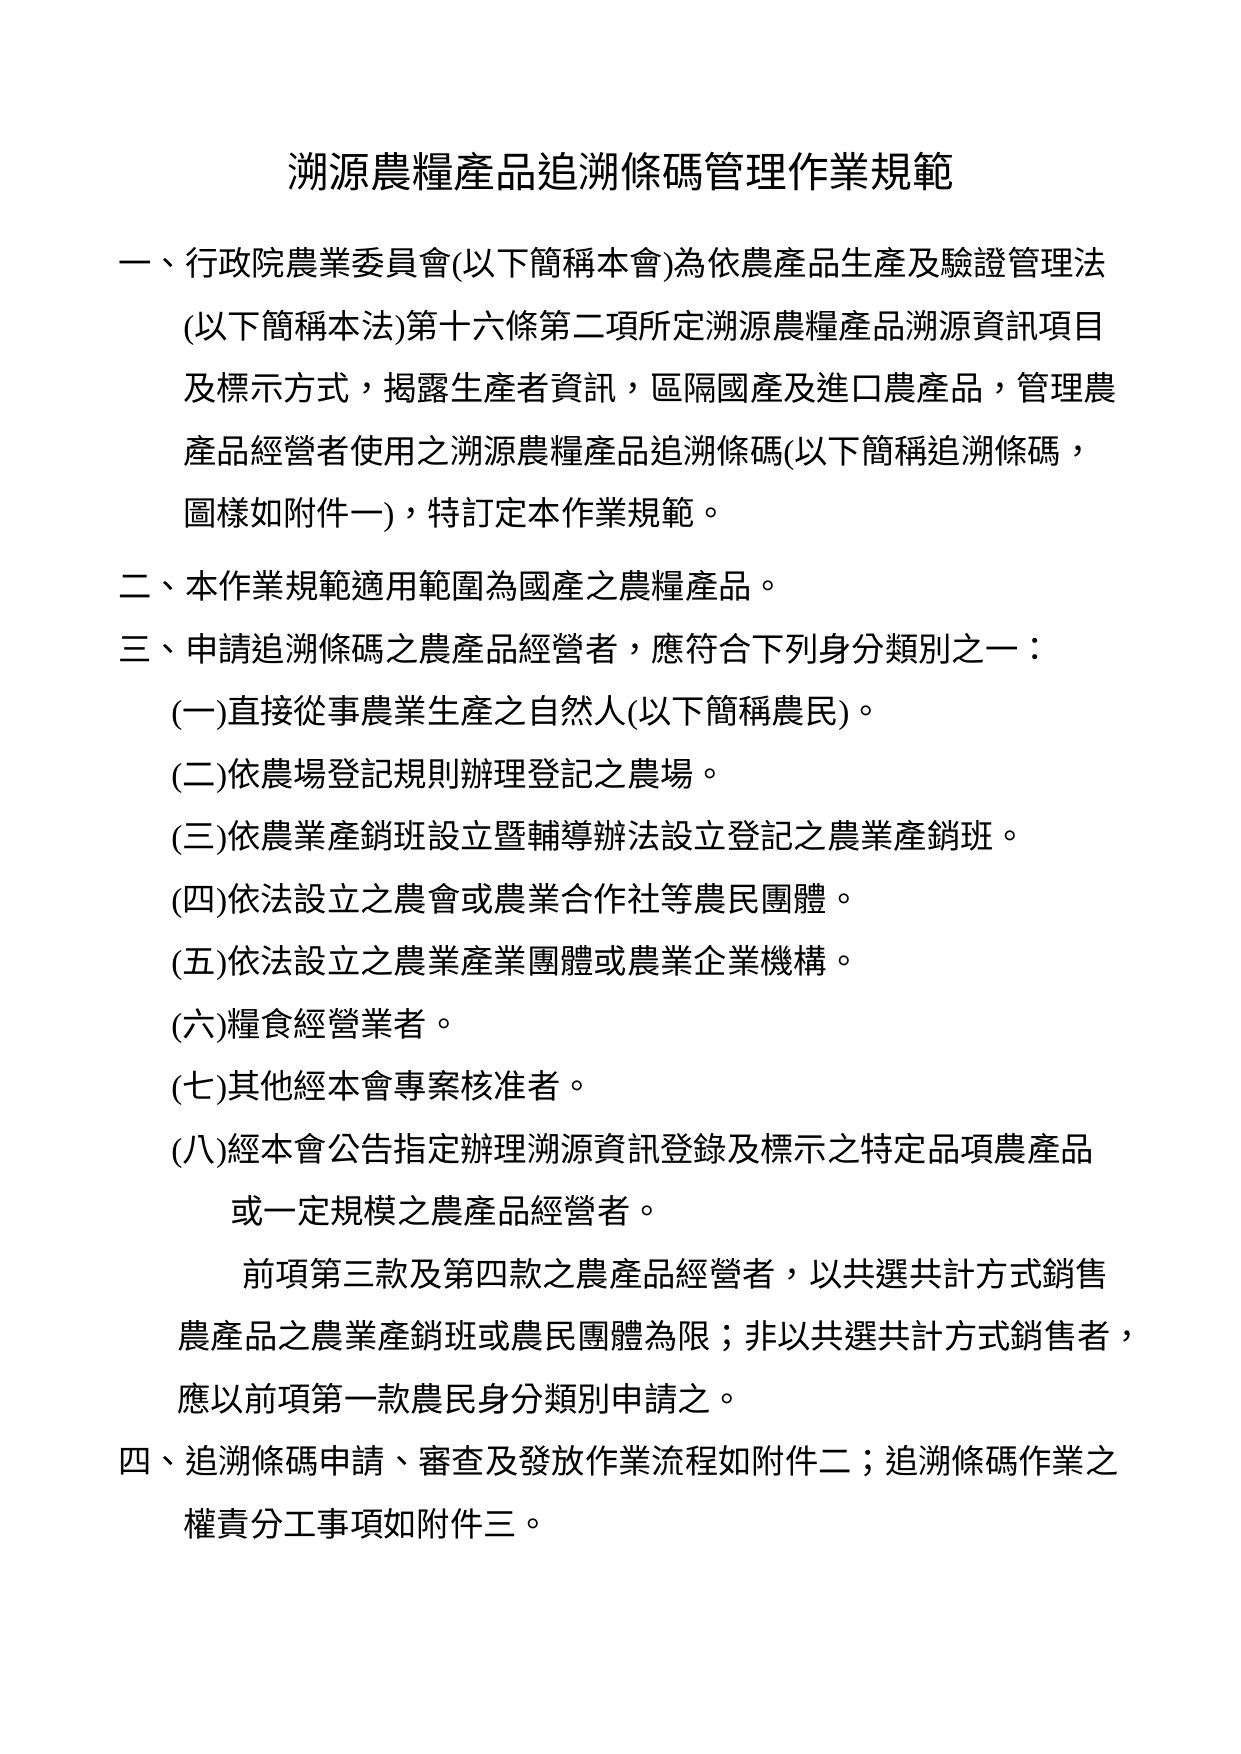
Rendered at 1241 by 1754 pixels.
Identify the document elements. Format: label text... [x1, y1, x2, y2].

text (七)其他經本會專案核准者。 [171, 1042, 1122, 1105]
text 二、本作業規範適用範圍為國產之農糧產品。 [118, 542, 1122, 605]
text (六)糧食經營業者。 [171, 980, 1122, 1042]
text (一)直接從事農業生產之自然人(以下簡稱農民)。 [171, 667, 1122, 730]
text 四、追溯條碼申請、審查及發放作業流程如附件二；追溯條碼作業之權責分工事項如附件三。 [118, 1417, 1122, 1542]
text (五)依法設立之農業產業團體或農業企業機構。 [171, 917, 1122, 980]
text (四)依法設立之農會或農業合作社等農民團體。 [171, 855, 1122, 917]
text 溯源農糧產品追溯條碼管理作業規範 [118, 139, 1122, 200]
text 前項第三款及第四款之農產品經營者，以共選共計方式銷售農產品之農業產銷班或農民團體為限；非以共選共計方式銷售者，應以前項第一款農民身分類別申請之。 [177, 1230, 1122, 1417]
text (二)依農場登記規則辦理登記之農場。 [171, 730, 1122, 792]
text 三、申請追溯條碼之農產品經營者，應符合下列身分類別之一： [118, 605, 1122, 667]
text (八)經本會公告指定辦理溯源資訊登錄及標示之特定品項農產品或一定規模之農產品經營者。 [171, 1105, 1122, 1230]
text 一、行政院農業委員會(以下簡稱本會)為依農產品生產及驗證管理法(以下簡稱本法)第十六條第二項所定溯源農糧產品溯源資訊項目及標示方式，揭露生產者資訊，區隔國產及進口農產品，管理農產品經營者使用之溯源農糧產品追溯條碼(以下簡稱追溯條碼，圖樣如附件一)，特訂定本作業規範。 [118, 219, 1122, 532]
text (三)依農業產銷班設立暨輔導辦法設立登記之農業產銷班。 [171, 792, 1122, 855]
